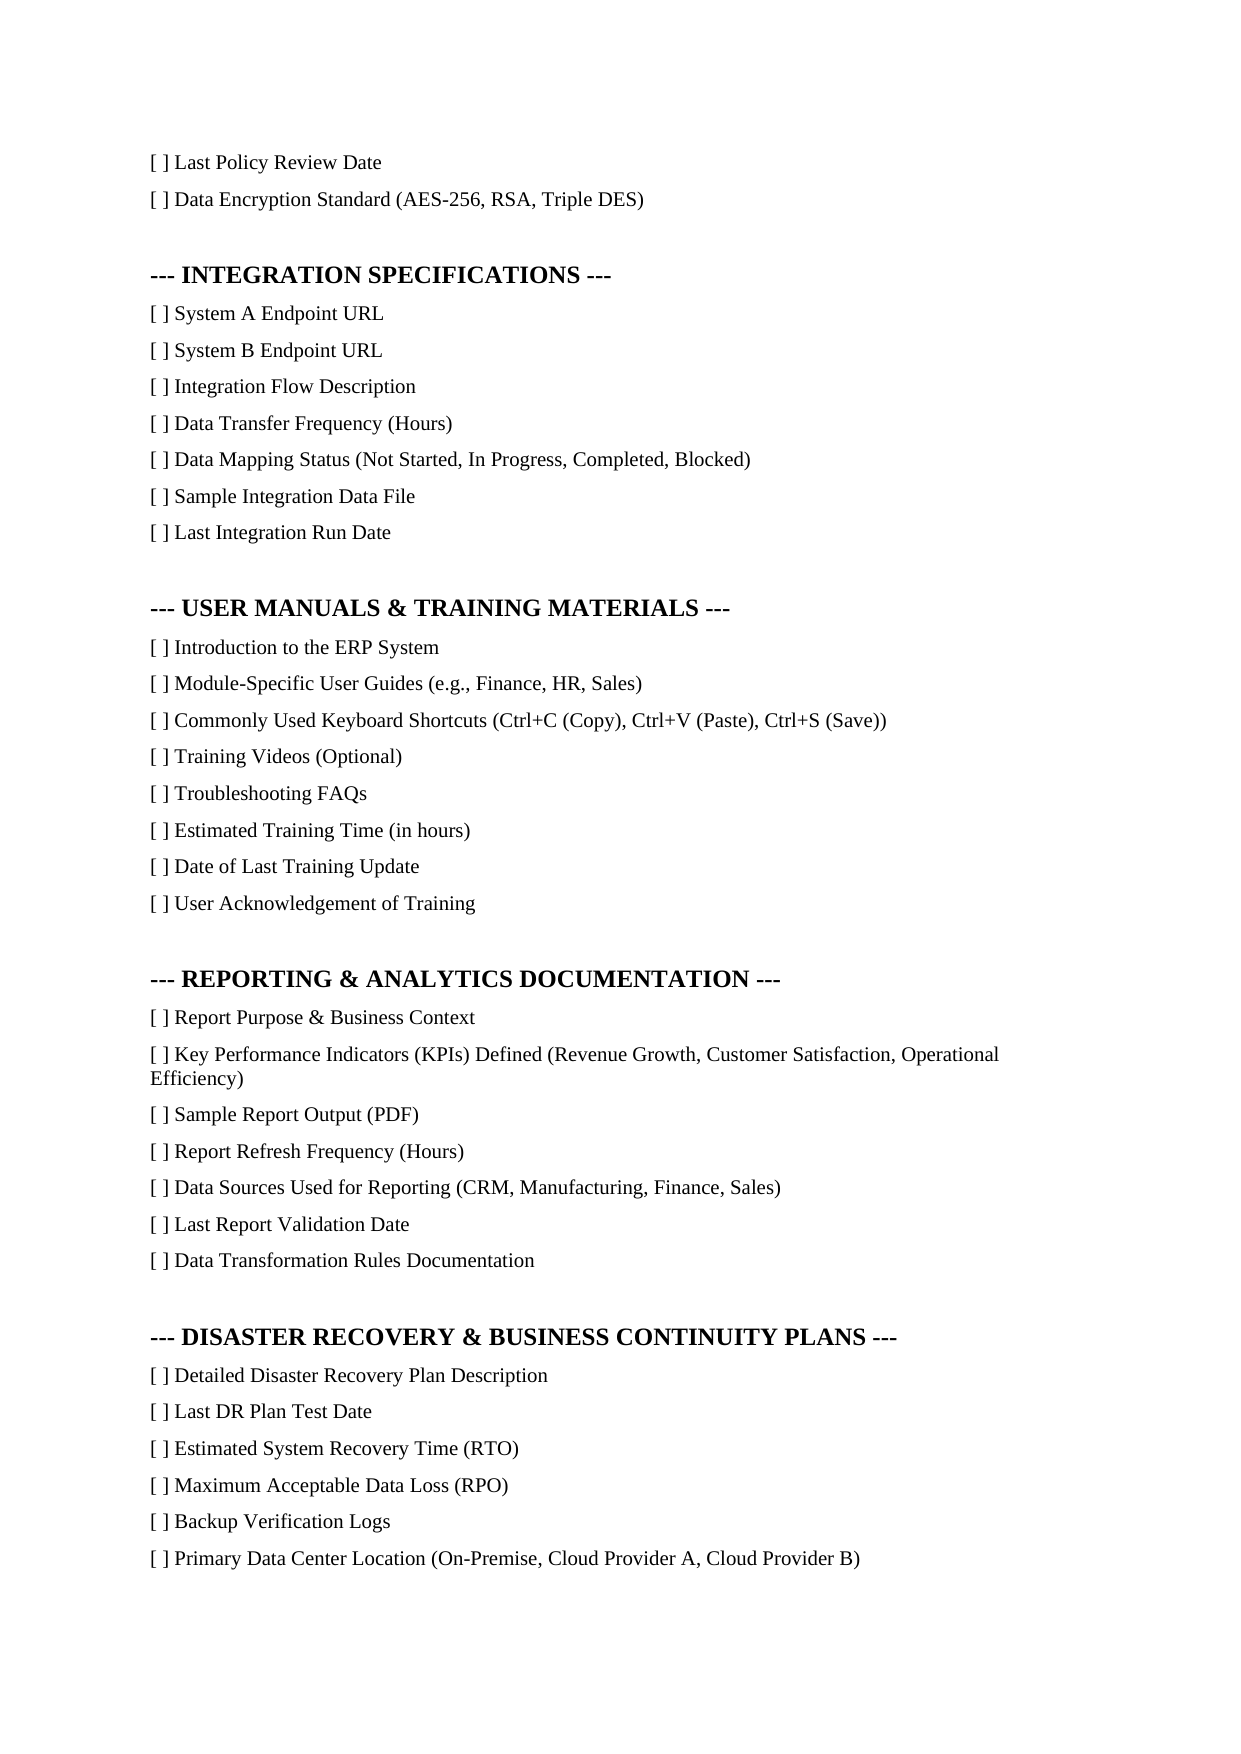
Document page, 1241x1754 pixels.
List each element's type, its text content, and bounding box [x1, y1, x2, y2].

text [ ] Report Refresh Frequency (Hours) [150, 1139, 1090, 1163]
text [ ] Data Transfer Frequency (Hours) [150, 411, 1090, 435]
text [ ] Sample Integration Data File [150, 484, 1090, 508]
text [ ] Last DR Plan Test Date [150, 1399, 1090, 1423]
text [ ] Key Performance Indicators (KPIs) Defined (Revenue Growth, Customer Satisfaction, Operational Efficiency) [150, 1042, 1090, 1090]
text [ ] Sample Report Output (PDF) [150, 1102, 1090, 1126]
text [ ] Training Videos (Optional) [150, 744, 1090, 768]
text [ ] Data Transformation Rules Documentation [150, 1248, 1090, 1272]
text [ ] Commonly Used Keyboard Shortcuts (Ctrl+C (Copy), Ctrl+V (Paste), Ctrl+S (Save)) [150, 708, 1090, 732]
text [ ] Last Integration Run Date [150, 520, 1090, 544]
text [ ] Module-Specific User Guides (e.g., Finance, HR, Sales) [150, 671, 1090, 695]
text --- INTEGRATION SPECIFICATIONS --- [150, 260, 1090, 288]
text [ ] Primary Data Center Location (On-Premise, Cloud Provider A, Cloud Provider B) [150, 1546, 1090, 1570]
text [ ] Integration Flow Description [150, 374, 1090, 398]
text [ ] Backup Verification Logs [150, 1509, 1090, 1533]
text [ ] Introduction to the ERP System [150, 635, 1090, 659]
text [ ] Detailed Disaster Recovery Plan Description [150, 1363, 1090, 1387]
text [ ] Troubleshooting FAQs [150, 781, 1090, 805]
text [ ] System A Endpoint URL [150, 301, 1090, 325]
text [ ] Data Sources Used for Reporting (CRM, Manufacturing, Finance, Sales) [150, 1175, 1090, 1199]
text [ ] System B Endpoint URL [150, 337, 1090, 362]
text [ ] Data Mapping Status (Not Started, In Progress, Completed, Blocked) [150, 447, 1090, 471]
text [ ] Last Report Validation Date [150, 1212, 1090, 1236]
text [ ] Report Purpose & Business Context [150, 1005, 1090, 1029]
text [ ] Date of Last Training Update [150, 854, 1090, 878]
text [ ] Estimated System Recovery Time (RTO) [150, 1436, 1090, 1460]
text [ ] User Acknowledgement of Training [150, 891, 1090, 915]
text [ ] Data Encryption Standard (AES-256, RSA, Triple DES) [150, 187, 1090, 211]
text --- REPORTING & ANALYTICS DOCUMENTATION --- [150, 964, 1090, 992]
text [ ] Estimated Training Time (in hours) [150, 817, 1090, 842]
text [ ] Maximum Acceptable Data Loss (RPO) [150, 1472, 1090, 1497]
text --- USER MANUALS & TRAINING MATERIALS --- [150, 593, 1090, 622]
text --- DISASTER RECOVERY & BUSINESS CONTINUITY PLANS --- [150, 1322, 1090, 1350]
text [ ] Last Policy Review Date [150, 150, 1090, 174]
